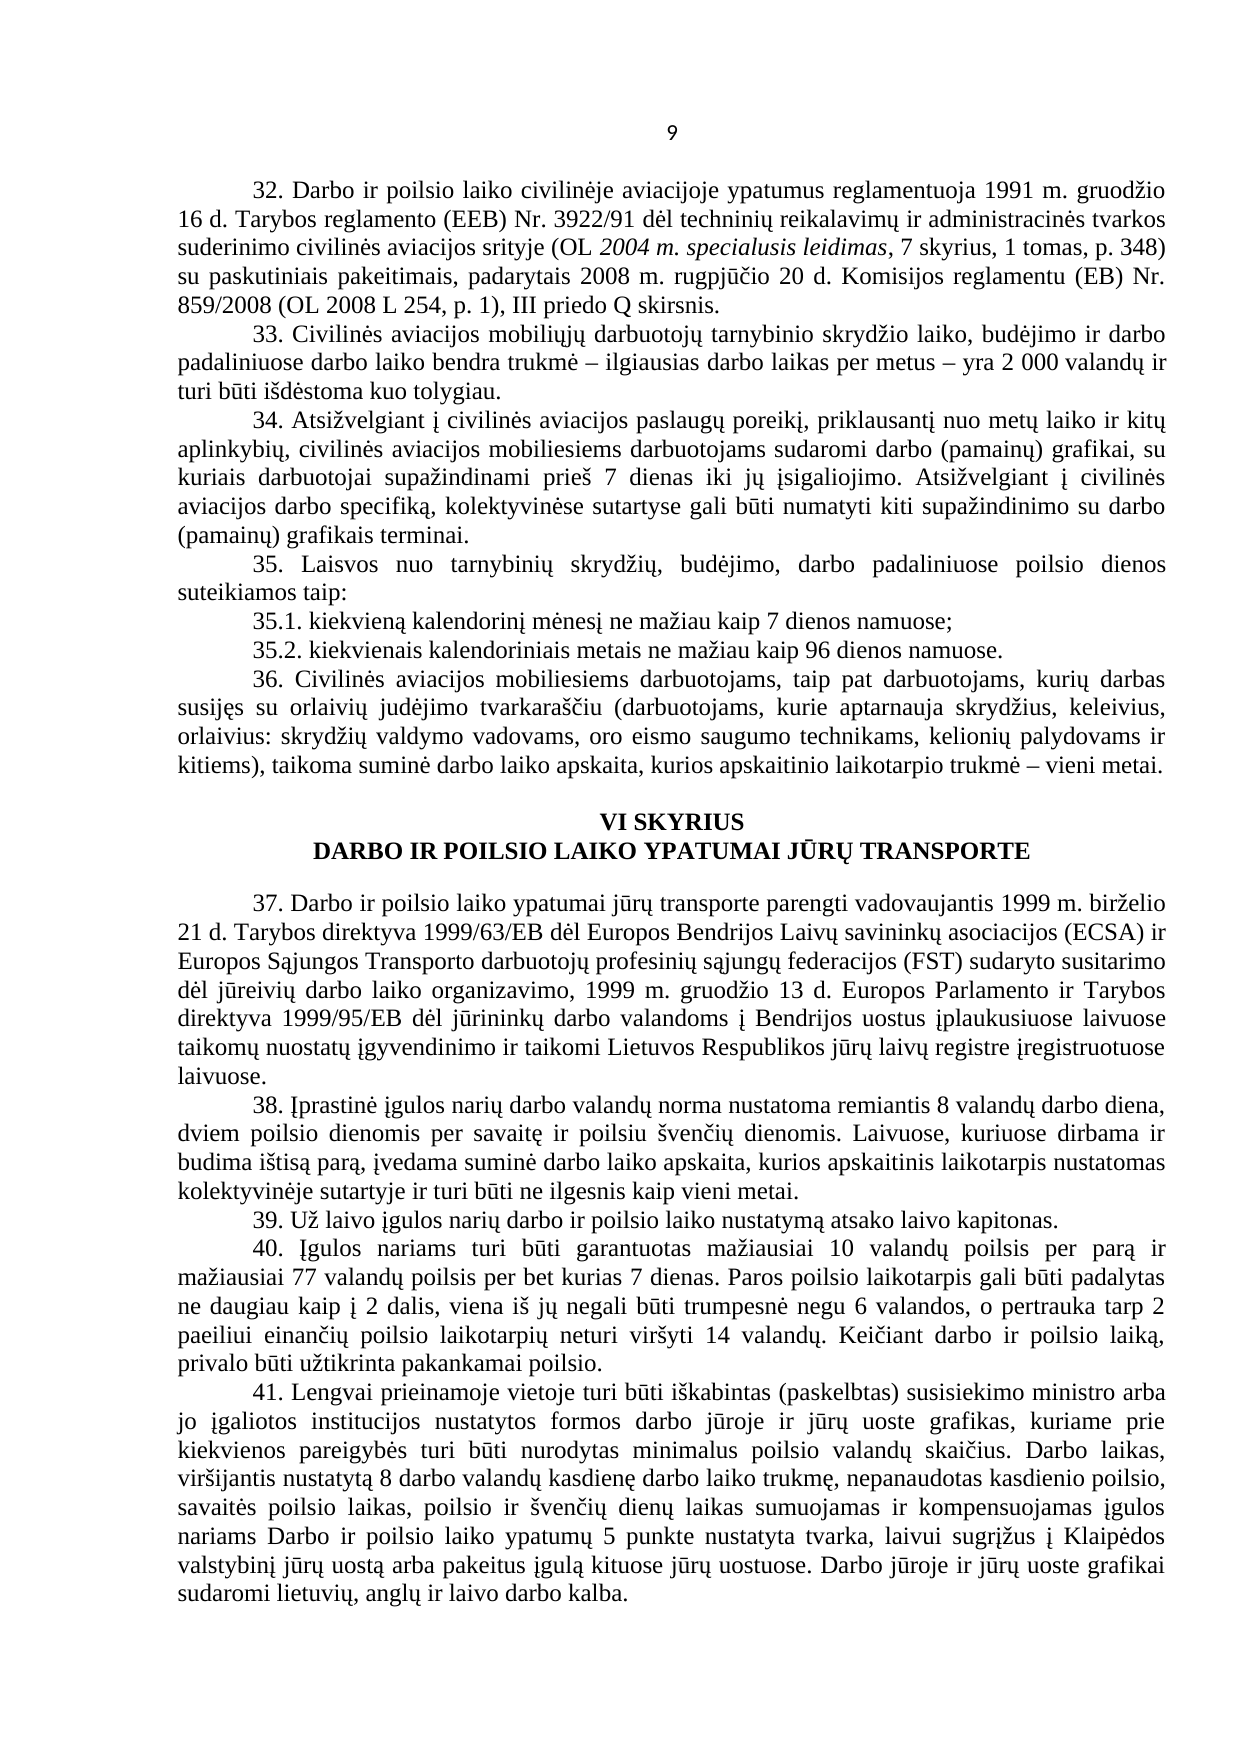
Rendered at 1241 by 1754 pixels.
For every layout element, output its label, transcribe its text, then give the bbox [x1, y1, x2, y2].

text 33. Civilinės aviacijos mobiliųjų darbuotojų tarnybinio skrydžio laiko, budėjimo ir darbo padaliniuose darbo laiko bendra trukmė – ilgiausias darbo laikas per metus – yra 2 000 valandų ir turi būti išdėstoma kuo tolygiau. [177, 319, 1167, 405]
text 35.1. kiekvieną kalendorinį mėnesį ne mažiau kaip 7 dienos namuose; [177, 606, 1167, 635]
text DARBO IR POILSIO LAIKO YPATUMAI JŪRŲ TRANSPORTE [177, 836, 1167, 865]
text 39. Už laivo įgulos narių darbo ir poilsio laiko nustatymą atsako laivo kapitonas. [177, 1205, 1167, 1233]
text 32. Darbo ir poilsio laiko civilinėje aviacijoje ypatumus reglamentuoja 1991 m. gruodžio 16 d. Tarybos reglamento (EEB) Nr. 3922/91 dėl techninių reikalavimų ir administracinės tvarkos suderinimo civilinės aviacijos srityje (OL 2004 m. specialusis leidimas, 7 skyrius, 1 tomas, p. 348) su paskutiniais pakeitimais, padarytais 2008 m. rugpjūčio 20 d. Komisijos reglamentu (EB) Nr. 859/2008 (OL 2008 L 254, p. 1), III priedo Q skirsnis. [177, 175, 1167, 319]
text 34. Atsižvelgiant į civilinės aviacijos paslaugų poreikį, priklausantį nuo metų laiko ir kitų aplinkybių, civilinės aviacijos mobiliesiems darbuotojams sudaromi darbo (pamainų) grafikai, su kuriais darbuotojai supažindinami prieš 7 dienas iki jų įsigaliojimo. Atsižvelgiant į civilinės aviacijos darbo specifiką, kolektyvinėse sutartyse gali būti numatyti kiti supažindinimo su darbo (pamainų) grafikais terminai. [177, 405, 1167, 549]
text 35. Laisvos nuo tarnybinių skrydžių, budėjimo, darbo padaliniuose poilsio dienos suteikiamos taip: [177, 549, 1167, 606]
text 38. Įprastinė įgulos narių darbo valandų norma nustatoma remiantis 8 valandų darbo diena, dviem poilsio dienomis per savaitę ir poilsiu švenčių dienomis. Laivuose, kuriuose dirbama ir budima ištisą parą, įvedama suminė darbo laiko apskaita, kurios apskaitinis laikotarpis nustatomas kolektyvinėje sutartyje ir turi būti ne ilgesnis kaip vieni metai. [177, 1090, 1167, 1205]
text 41. Lengvai prieinamoje vietoje turi būti iškabintas (paskelbtas) susisiekimo ministro arba jo įgaliotos institucijos nustatytos formos darbo jūroje ir jūrų uoste grafikas, kuriame prie kiekvienos pareigybės turi būti nurodytas minimalus poilsio valandų skaičius. Darbo laikas, viršijantis nustatytą 8 darbo valandų kasdienę darbo laiko trukmę, nepanaudotas kasdienio poilsio, savaitės poilsio laikas, poilsio ir švenčių dienų laikas sumuojamas ir kompensuojamas įgulos nariams Darbo ir poilsio laiko ypatumų 5 punkte nustatyta tvarka, laivui sugrįžus į Klaipėdos valstybinį jūrų uostą arba pakeitus įgulą kituose jūrų uostuose. Darbo jūroje ir jūrų uoste grafikai sudaromi lietuvių, anglų ir laivo darbo kalba. [177, 1377, 1167, 1607]
text 36. Civilinės aviacijos mobiliesiems darbuotojams, taip pat darbuotojams, kurių darbas susijęs su orlaivių judėjimo tvarkaraščiu (darbuotojams, kurie aptarnauja skrydžius, keleivius, orlaivius: skrydžių valdymo vadovams, oro eismo saugumo technikams, kelionių palydovams ir kitiems), taikoma suminė darbo laiko apskaita, kurios apskaitinio laikotarpio trukmė – vieni metai. [177, 664, 1167, 779]
text VI SKYRIUS [177, 807, 1167, 836]
text 35.2. kiekvienais kalendoriniais metais ne mažiau kaip 96 dienos namuose. [177, 635, 1167, 664]
text 37. Darbo ir poilsio laiko ypatumai jūrų transporte parengti vadovaujantis 1999 m. birželio 21 d. Tarybos direktyva 1999/63/EB dėl Europos Bendrijos Laivų savininkų asociacijos (ECSA) ir Europos Sąjungos Transporto darbuotojų profesinių sąjungų federacijos (FST) sudaryto susitarimo dėl jūreivių darbo laiko organizavimo, 1999 m. gruodžio 13 d. Europos Parlamento ir Tarybos direktyva 1999/95/EB dėl jūrininkų darbo valandoms į Bendrijos uostus įplaukusiuose laivuose taikomų nuostatų įgyvendinimo ir taikomi Lietuvos Respublikos jūrų laivų registre įregistruotuose laivuose. [177, 888, 1167, 1090]
text 40. Įgulos nariams turi būti garantuotas mažiausiai 10 valandų poilsis per parą ir mažiausiai 77 valandų poilsis per bet kurias 7 dienas. Paros poilsio laikotarpis gali būti padalytas ne daugiau kaip į 2 dalis, viena iš jų negali būti trumpesnė negu 6 valandos, o pertrauka tarp 2 paeiliui einančių poilsio laikotarpių neturi viršyti 14 valandų. Keičiant darbo ir poilsio laiką, privalo būti užtikrinta pakankamai poilsio. [177, 1233, 1167, 1377]
